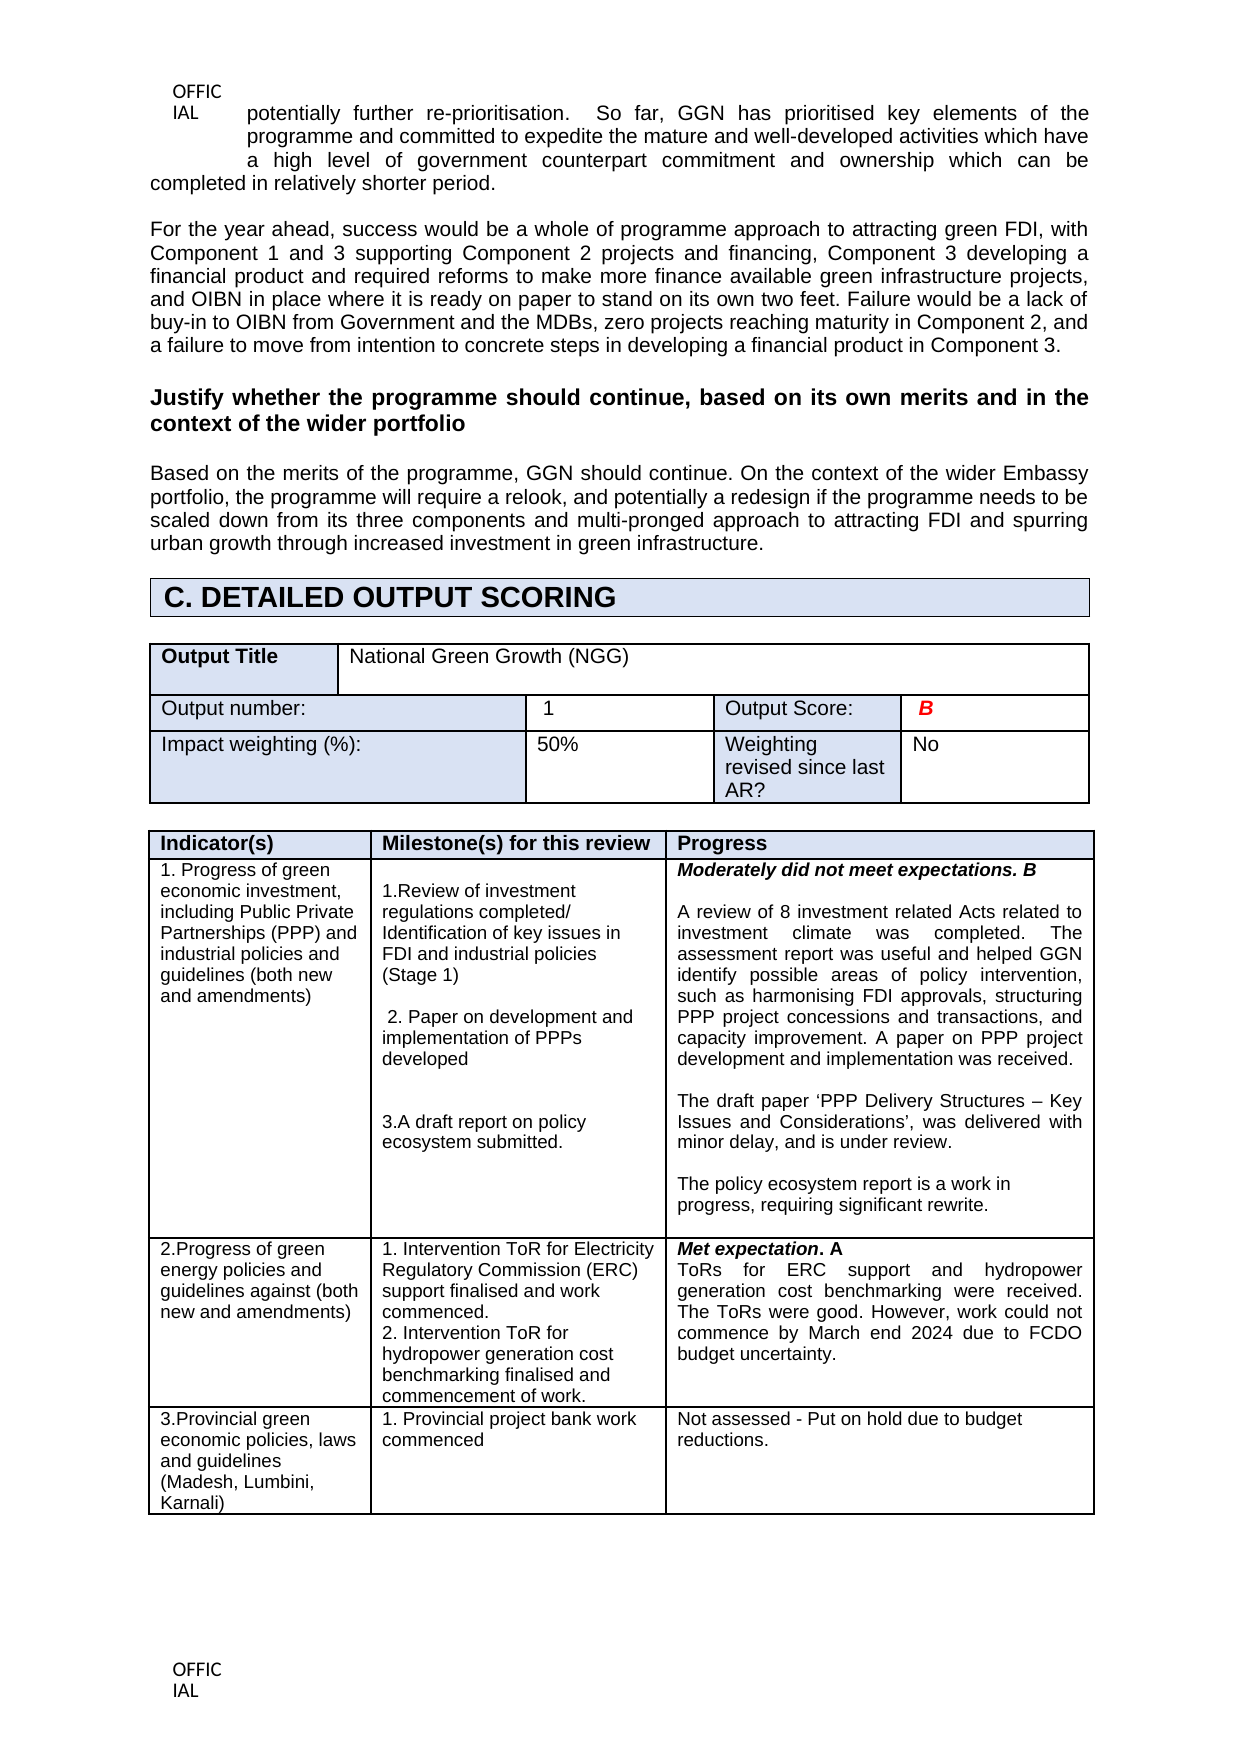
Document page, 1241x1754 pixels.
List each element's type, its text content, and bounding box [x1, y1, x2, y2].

table_cell Impact weighting (%): [151, 732, 525, 802]
table_header Output Title [151, 645, 337, 694]
table_cell 1.Review of investment regulations completed/ Identification of key issues in FDI and industrial policies (Stage 1) 2. Paper on development and implementation of PPPs developed 3.A draft report on policy ecosystem submitted. [372, 860, 665, 1237]
table_cell Met expectation. A ToRs for ERC support and hydropower generation cost benchmarking were received. The ToRs were good. However, work could not commence by March end 2024 due to FCDO budget uncertainty. [667, 1239, 1093, 1406]
table_header National Green Growth (NGG) [339, 645, 1088, 694]
table_cell Output Score: [715, 696, 900, 730]
table_cell Not assessed - Put on hold due to budget reductions. [667, 1408, 1093, 1513]
table_cell Weighting revised since last AR? [715, 732, 900, 802]
text The programme appears on track to contribute to the expected outcomes and impact, based on ToC and progress highlighted during this review. However, it is too soon to say with certainty. Additionally, the impact of ODA reductions will require a revision of the programme ambition and potentially further re-prioritisation. So far, GGN has prioritised key elements of the programme and committed to expedite the mature and well-developed activities which have a high level of government counterpart commitment and ownership which can be completed in relatively shorter period. [150, 102, 1090, 194]
table_cell 1. Provincial project bank work commenced [372, 1408, 665, 1513]
table_header Progress [667, 832, 1093, 858]
table_cell 2.Progress of green energy policies and guidelines against (both new and amendments) [150, 1239, 370, 1406]
table_header Indicator(s) [150, 832, 370, 858]
table_header Milestone(s) for this review [372, 832, 665, 858]
table_cell B [902, 696, 1088, 730]
text Based on the merits of the programme, GGN should continue. On the context of the wider Embassy portfolio, the programme will require a relook, and potentially a redesign if the programme needs to be scaled down from its three components and multi-pronged approach to attracting FDI and spurring urban growth through increased investment in green infrastructure. [150, 462, 1090, 555]
table_cell 1 [527, 696, 713, 730]
table_cell Moderately did not meet expectations. B A review of 8 investment related Acts related to investment climate was completed. The assessment report was useful and helped GGN identify possible areas of policy intervention, such as harmonising FDI approvals, structuring PPP project concessions and transactions, and capacity improvement. A paper on PPP project development and implementation was received. The draft paper ‘PPP Delivery Structures – Key Issues and Considerations’, was delivered with minor delay, and is under review. The policy ecosystem report is a work in progress, requiring significant rewrite. [667, 860, 1093, 1237]
table_cell 1. Progress of green economic investment, including Public Private Partnerships (PPP) and industrial policies and guidelines (both new and amendments) [150, 860, 370, 1237]
table_cell 1. Intervention ToR for Electricity Regulatory Commission (ERC) support finalised and work commenced. 2. Intervention ToR for hydropower generation cost benchmarking finalised and commencement of work. [372, 1239, 665, 1406]
text Justify whether the programme should continue, based on its own merits and in the context of the wider portfolio [150, 385, 1090, 436]
text For the year ahead, success would be a whole of programme approach to attracting green FDI, with Component 1 and 3 supporting Component 2 projects and financing, Component 3 developing a financial product and required reforms to make more finance available green infrastructure projects, and OIBN in place where it is ready on paper to stand on its own two feet. Failure would be a lack of buy-in to OIBN from Government and the MDBs, zero projects reaching maturity in Component 2, and a failure to move from intention to concrete steps in developing a financial product in Component 3. [150, 218, 1090, 357]
table_cell 3.Provincial green economic policies, laws and guidelines (Madesh, Lumbini, Karnali) [150, 1408, 370, 1513]
table_cell 50% [527, 732, 713, 802]
subtitle C. DETAILED OUTPUT SCORING [151, 579, 1089, 616]
table_cell Output number: [151, 696, 525, 730]
table_cell No [902, 732, 1088, 802]
